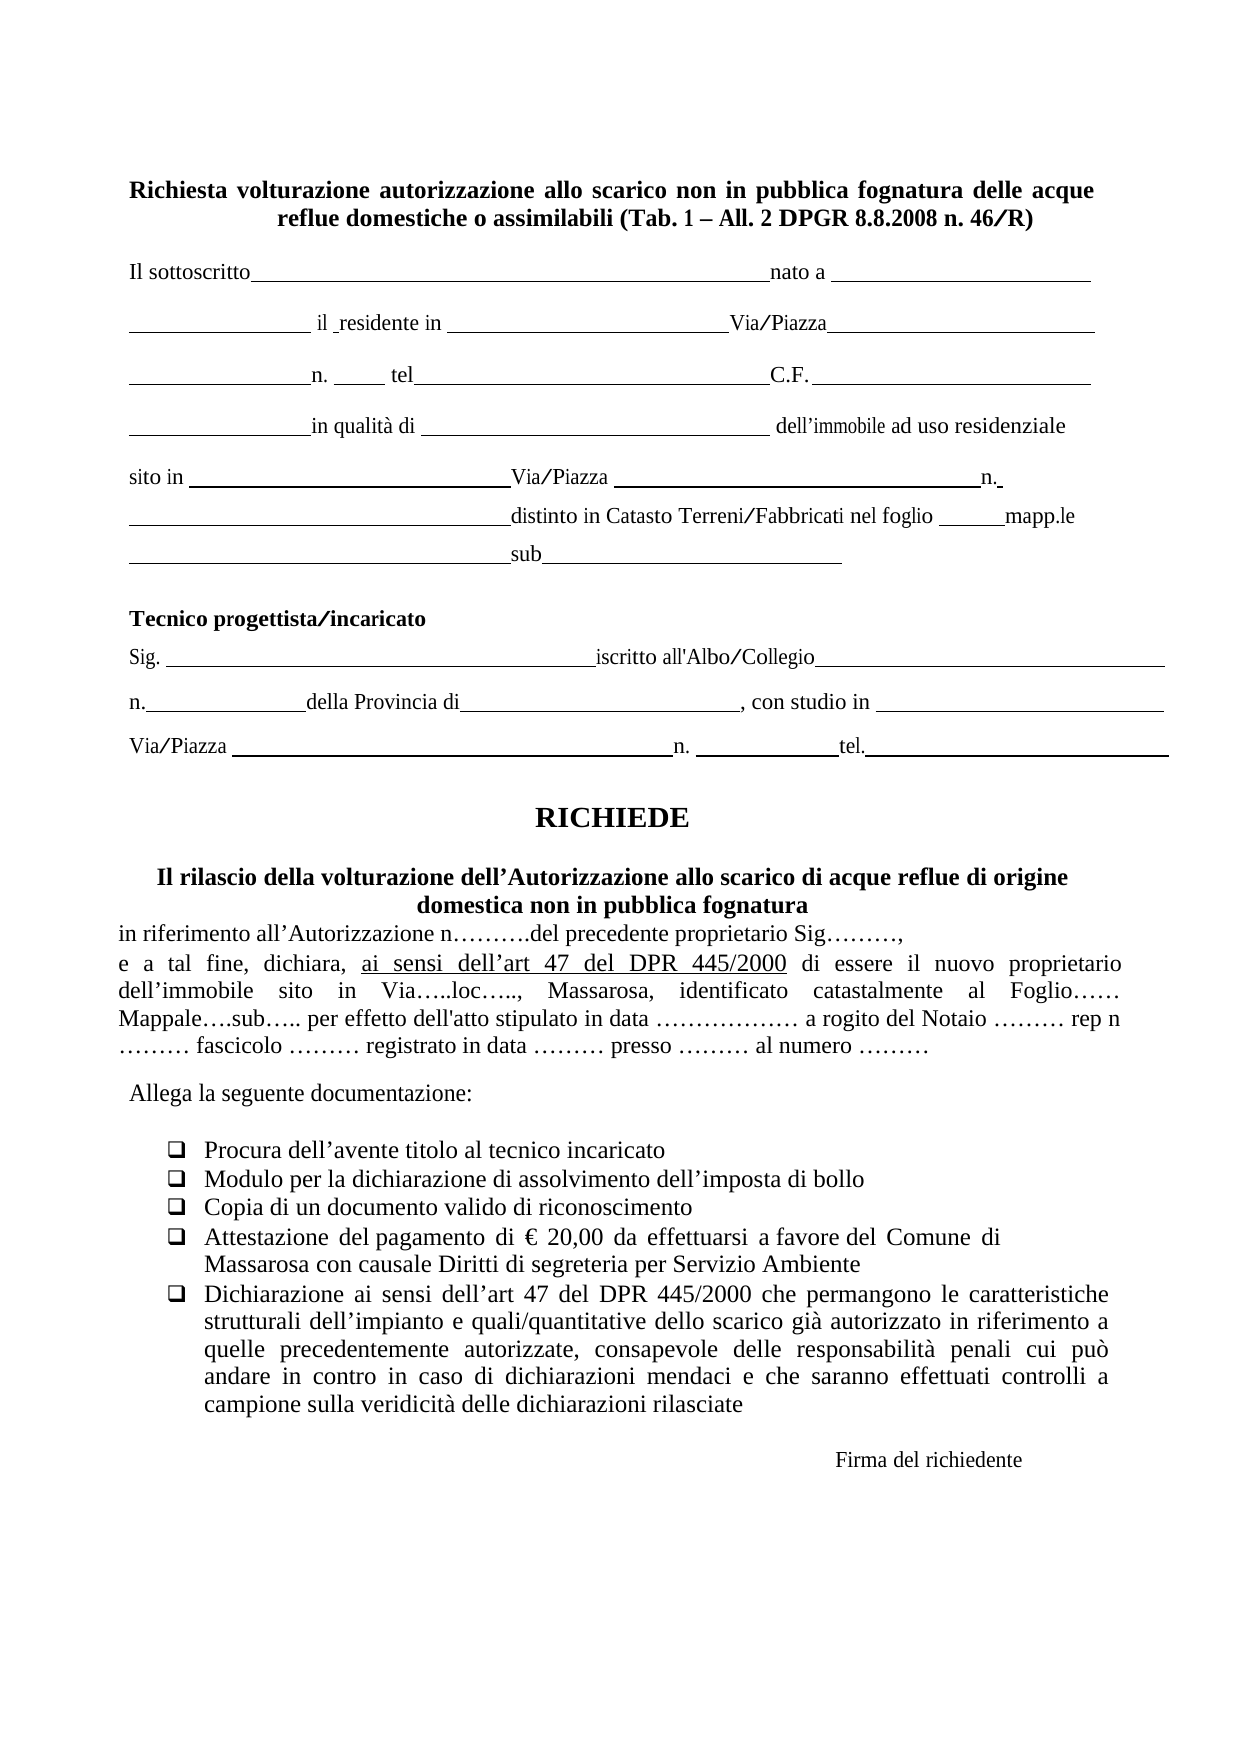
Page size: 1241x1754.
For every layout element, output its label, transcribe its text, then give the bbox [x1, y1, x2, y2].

text Via/Piazza n. tel. [129, 732, 1122, 759]
text Il sottoscritto nato a il residente in Via/Piazza n. tel C.F. in qualità di dell’immobile ad uso residenziale [129, 258, 1095, 438]
text Tecnico progettista/incaricato [129, 605, 1122, 631]
list Procura dell’avente titolo al tecnico incaricato [166, 1135, 1096, 1164]
subtitle Richiesta volturazione autorizzazione allo scarico non in pubblica fognatura delle acque reflue domestiche o assimilabili (Tab. 1 – All. 2 DPGR 8.8.2008 n. 46/R) [129, 176, 1096, 232]
subtitle Il rilascio della volturazione dell’Autorizzazione allo scarico di acque reflue di origine domestica non in pubblica fognatura [152, 862, 1072, 919]
list Copia di un documento valido di riconoscimento [166, 1192, 1096, 1221]
title RICHIEDE [152, 800, 1072, 833]
text e a tal fine, dichiara, ai sensi dell’art 47 del DPR 445/2000 di essere il nuovo proprietario dell’immobile sito in Via…..loc….., Massarosa, identificato catastalmente al Foglio……Mappale….sub….. per effetto dell'atto stipulato in data ……………… a rogito del Notaio ……… rep n ……… fascicolo ……… registrato in data ……… presso ……… al numero ……… [118, 948, 1122, 1059]
text in riferimento all’Autorizzazione n……….del precedente proprietario Sig………, [118, 919, 1122, 947]
text n. della Provincia di , con studio in [129, 688, 1122, 714]
list Modulo per la dichiarazione di assolvimento dell’imposta di bollo [166, 1164, 1096, 1192]
list Dichiarazione ai sensi dell’art 47 del DPR 445/2000 che permangono le caratteristiche strutturali dell’impianto e quali/quantitative dello scarico già autorizzato in riferimento a quelle precedentemente autorizzate, consapevole delle responsabilità penali cui può andare in contro in caso di dichiarazioni mendaci e che saranno effettuati controlli a campione sulla veridicità delle dichiarazioni rilasciate [166, 1279, 1110, 1418]
text Sig. iscritto all'Albo/Collegio [129, 643, 1122, 669]
list Attestazione del pagamento di € 20,00 da effettuarsi a favore del Comune di Massarosa con causale Diritti di segreteria per Servizio Ambiente [166, 1222, 1110, 1278]
text sito in Via/Piazza n. distinto in Catasto Terreni/Fabbricati nel foglio mapp.le sub [129, 463, 1077, 567]
text Firma del richiedente [835, 1447, 1122, 1473]
text Allega la seguente documentazione: [129, 1078, 1122, 1107]
